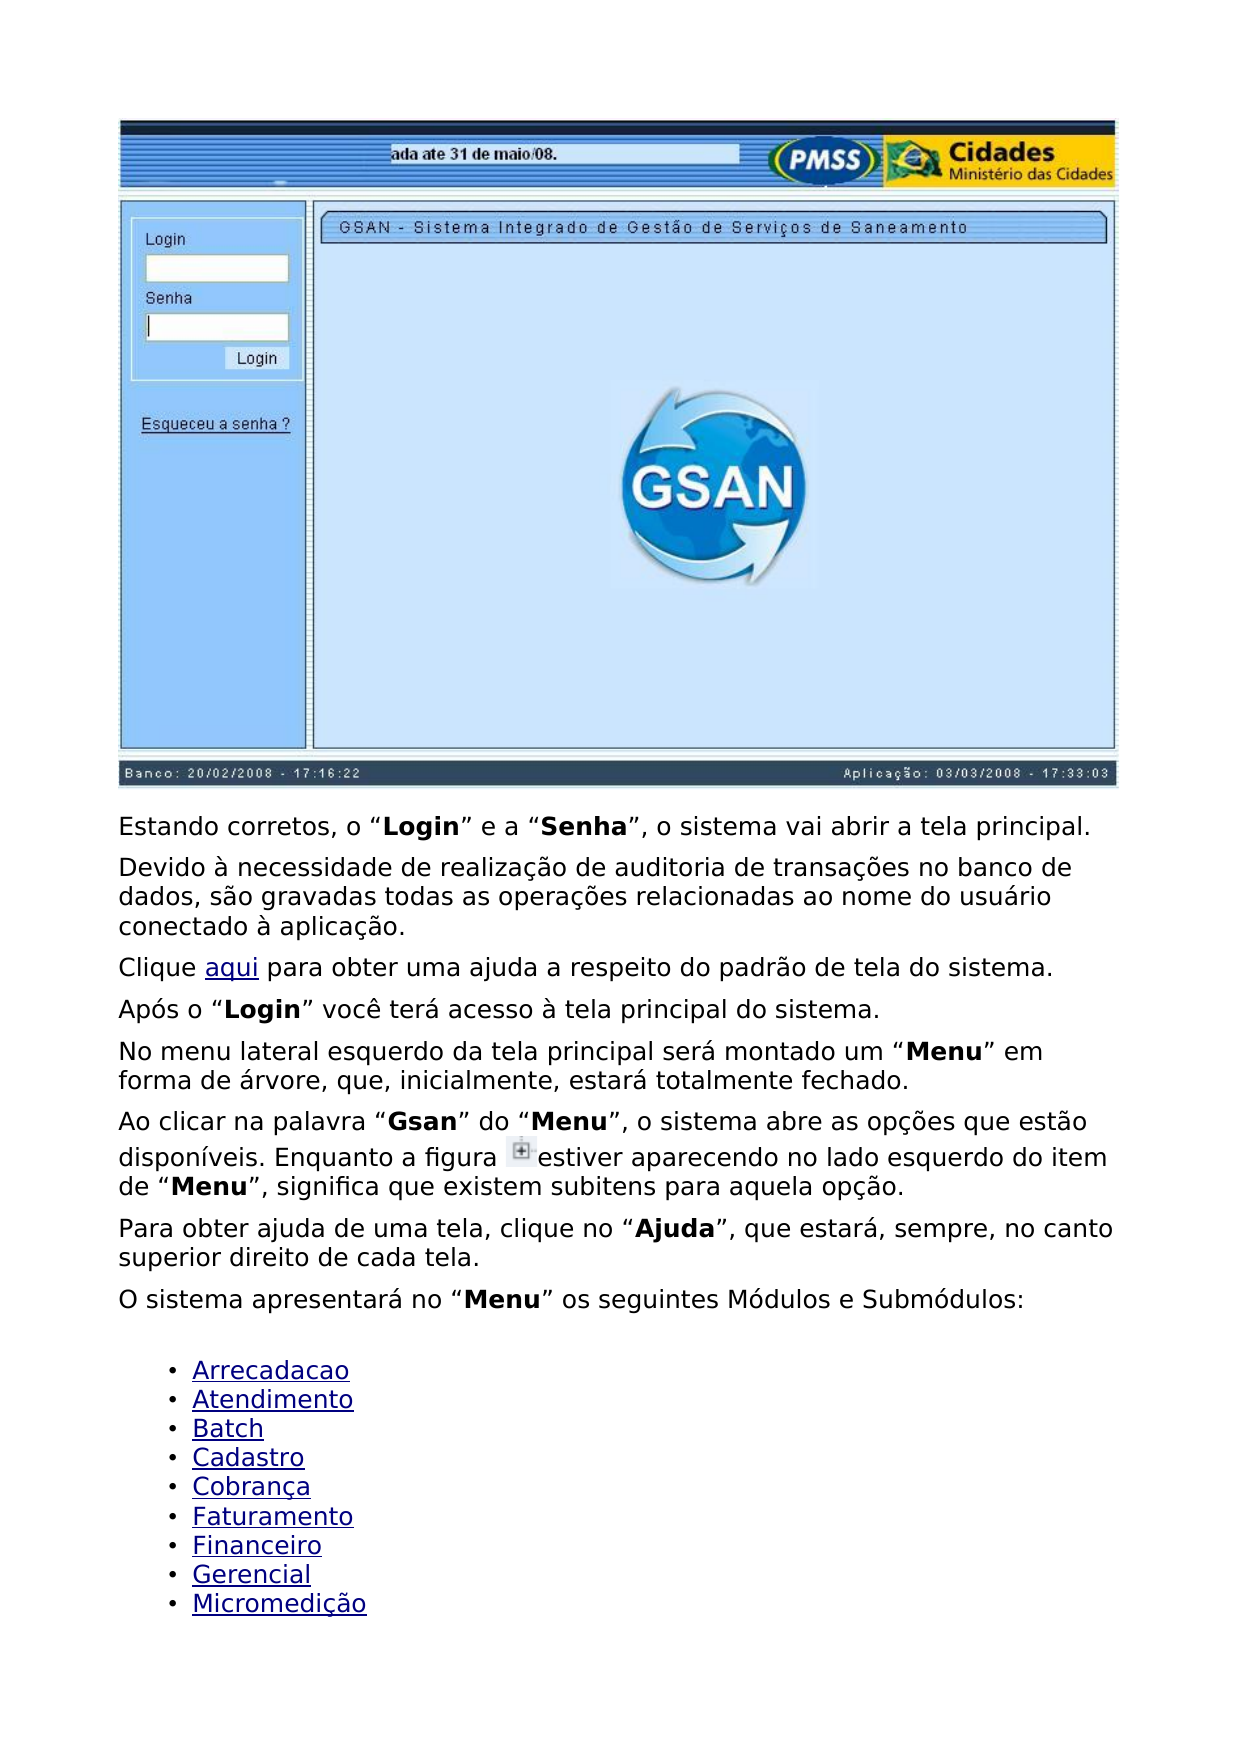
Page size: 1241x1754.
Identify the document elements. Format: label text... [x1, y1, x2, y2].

list Faturamento [177, 1502, 1122, 1531]
list Cadastro [177, 1443, 1122, 1473]
list Atendimento [177, 1385, 1122, 1414]
text Devido à necessidade de realização de auditoria de transações no banco de dados, são gravadas todas as operações relacionadas ao nome do usuário conectado à aplicação. [118, 853, 1122, 941]
list Micromedição [177, 1589, 1122, 1618]
text No menu lateral esquerdo da tela principal será montado um “Menu” em forma de árvore, que, inicialmente, estará totalmente fechado. [118, 1037, 1122, 1095]
list Arrecadacao [177, 1356, 1122, 1385]
list Gerencial [177, 1560, 1122, 1589]
text Clique aqui para obter uma ajuda a respeito do padrão de tela do sistema. [118, 953, 1122, 982]
text Para obter ajuda de uma tela, clique no “Ajuda”, que estará, sempre, no canto superior direito de cada tela. [118, 1214, 1122, 1272]
picture [505, 1136, 538, 1167]
list Financeiro [177, 1531, 1122, 1560]
text Estando corretos, o “Login” e a “Senha”, o sistema vai abrir a tela principal. [118, 812, 1122, 841]
list Batch [177, 1414, 1122, 1443]
text Após o “Login” você terá acesso à tela principal do sistema. [118, 995, 1122, 1024]
list Cobrança [177, 1473, 1122, 1502]
text O sistema apresentará no “Menu” os seguintes Módulos e Submódulos: [118, 1285, 1122, 1314]
picture [118, 118, 1123, 800]
text Ao clicar na palavra “Gsan” do “Menu”, o sistema abre as opções que estão disponíveis. Enquanto a figura estiver aparecendo no lado esquerdo do item de “Menu”, significa que existem subitens para aquela opção. [118, 1107, 1122, 1201]
